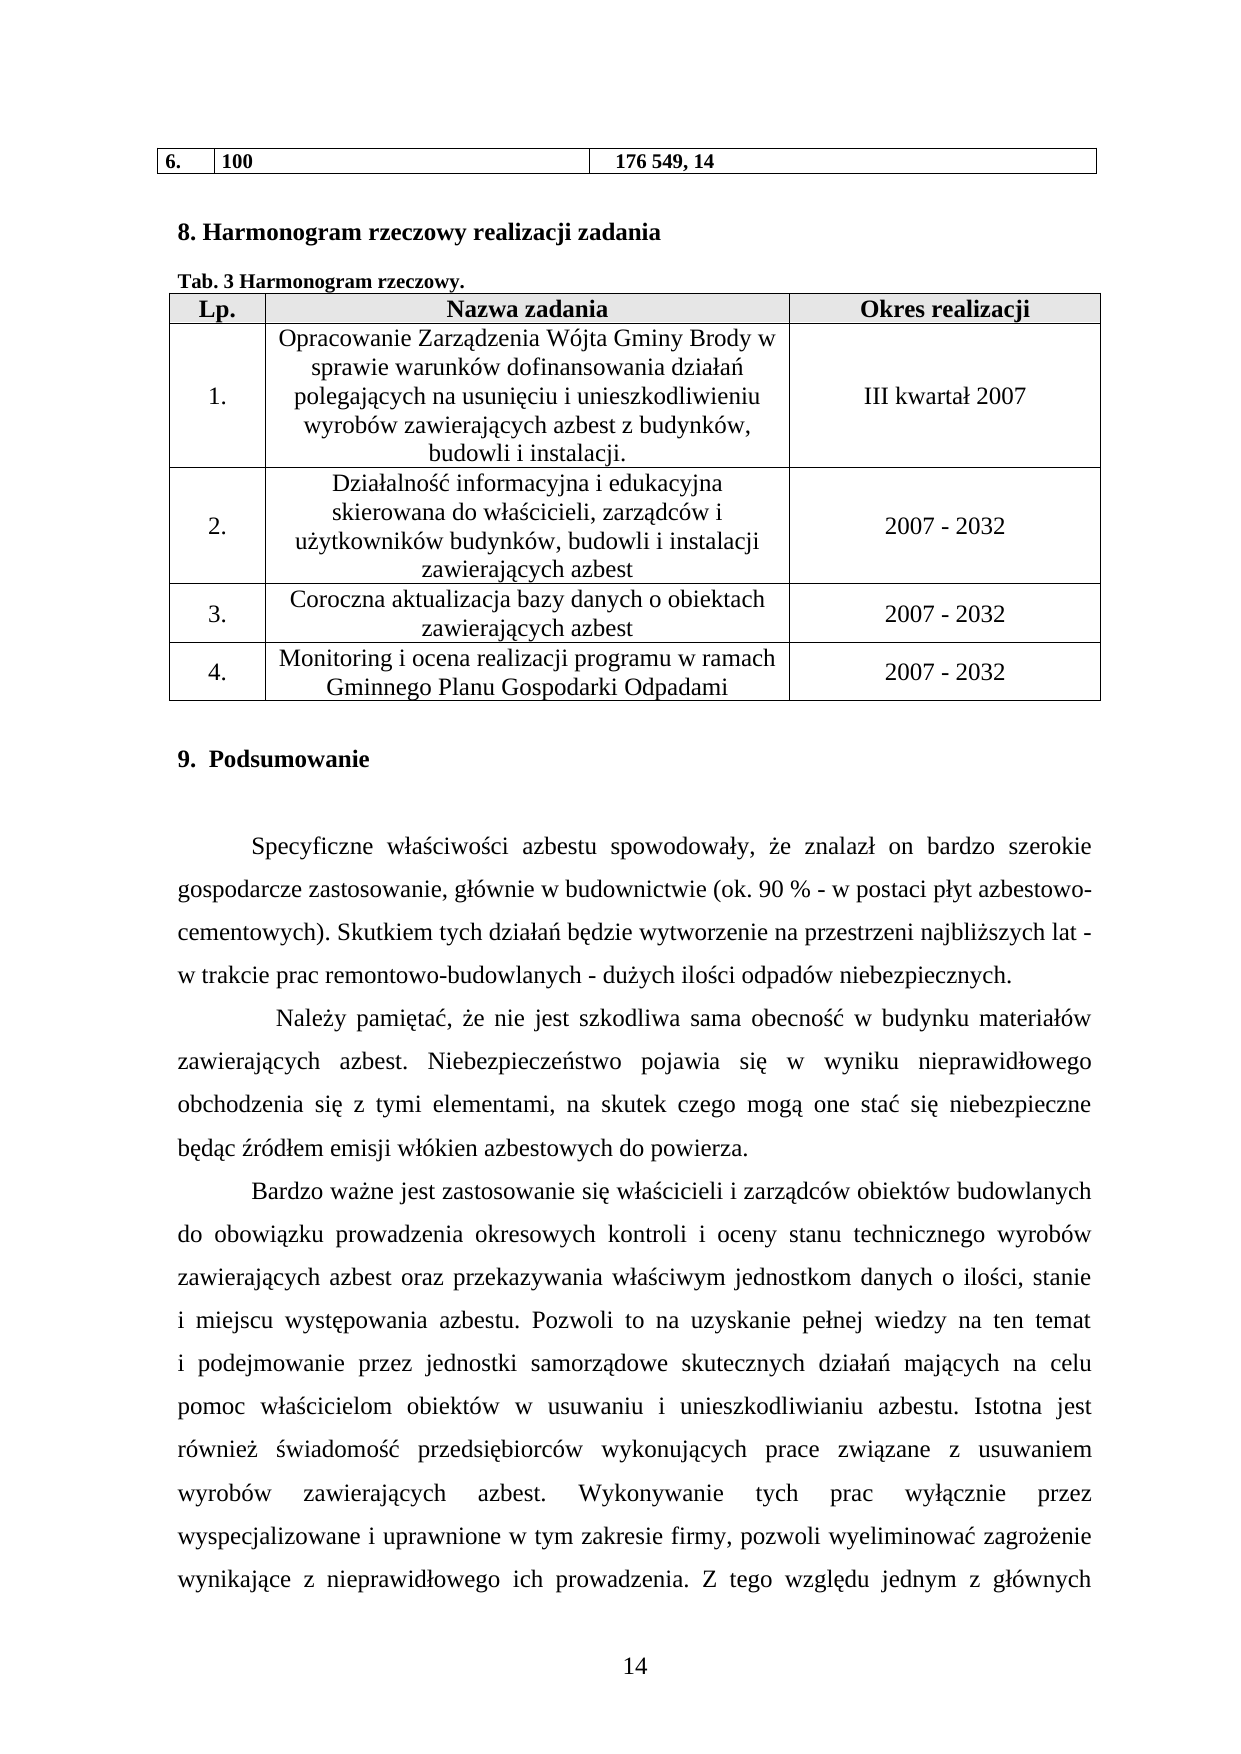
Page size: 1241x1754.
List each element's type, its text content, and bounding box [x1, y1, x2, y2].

table_cell 3. [170, 584, 265, 642]
table_cell 2007 - 2032 [790, 643, 1100, 700]
table_cell 100 [215, 149, 589, 173]
table_header Lp. [170, 294, 265, 322]
text 9. Podsumowanie [177, 744, 1092, 773]
text Specyficzne właściwości azbestu spowodowały, że znalazł on bardzo szerokie gospodarcze zastosowanie, głównie w budownictwie (ok. 90 % - w postaci płyt azbestowo-cementowych). Skutkiem tych działań będzie wytworzenie na przestrzeni najbliższych lat - w trakcie prac remontowo-budowlanych - dużych ilości odpadów niebezpiecznych. [177, 831, 1092, 989]
table_cell 2007 - 2032 [790, 584, 1100, 642]
table_cell III kwartał 2007 [790, 324, 1100, 467]
table_cell 176 549, 14 [590, 149, 1096, 173]
table_cell 2. [170, 468, 265, 583]
table_cell 4. [170, 643, 265, 700]
text Tab. 3 Harmonogram rzeczowy. [177, 269, 1092, 293]
table_header Okres realizacji [790, 294, 1100, 322]
table_cell Monitoring i ocena realizacji programu w ramach Gminnego Planu Gospodarki Odpadami [266, 643, 789, 700]
table_cell Działalność informacyjna i edukacyjna skierowana do właścicieli, zarządców i użytkowników budynków, budowli i instalacji zawierających azbest [266, 468, 789, 583]
table_cell 1. [170, 324, 265, 467]
table_header Nazwa zadania [266, 294, 789, 322]
table_cell Coroczna aktualizacja bazy danych o obiektach zawierających azbest [266, 584, 789, 642]
text 8. Harmonogram rzeczowy realizacji zadania [177, 217, 1092, 246]
table_cell Opracowanie Zarządzenia Wójta Gminy Brody w sprawie warunków dofinansowania działań polegających na usunięciu i unieszkodliwieniu wyrobów zawierających azbest z budynków, budowli i instalacji. [266, 324, 789, 467]
text Należy pamiętać, że nie jest szkodliwa sama obecność w budynku materiałów zawierających azbest. Niebezpieczeństwo pojawia się w wyniku nieprawidłowego obchodzenia się z tymi elementami, na skutek czego mogą one stać się niebezpieczne będąc źródłem emisji włókien azbestowych do powierza. [177, 1003, 1092, 1161]
text Bardzo ważne jest zastosowanie się właścicieli i zarządców obiektów budowlanych do obowiązku prowadzenia okresowych kontroli i oceny stanu technicznego wyrobów zawierających azbest oraz przekazywania właściwym jednostkom danych o ilości, stanie i miejscu występowania azbestu. Pozwoli to na uzyskanie pełnej wiedzy na ten temat i podejmowanie przez jednostki samorządowe skutecznych działań mających na celu pomoc właścicielom obiektów w usuwaniu i unieszkodliwianiu azbestu. Istotna jest również świadomość przedsiębiorców wykonujących prace związane z usuwaniem wyrobów zawierających azbest. Wykonywanie tych prac wyłącznie przez wyspecjalizowane i uprawnione w tym zakresie firmy, pozwoli wyeliminować zagrożenie wynikające z nieprawidłowego ich prowadzenia. Z tego względu jednym z głównych [177, 1176, 1092, 1593]
table_cell 2007 - 2032 [790, 468, 1100, 583]
table_cell 6. [158, 149, 214, 173]
